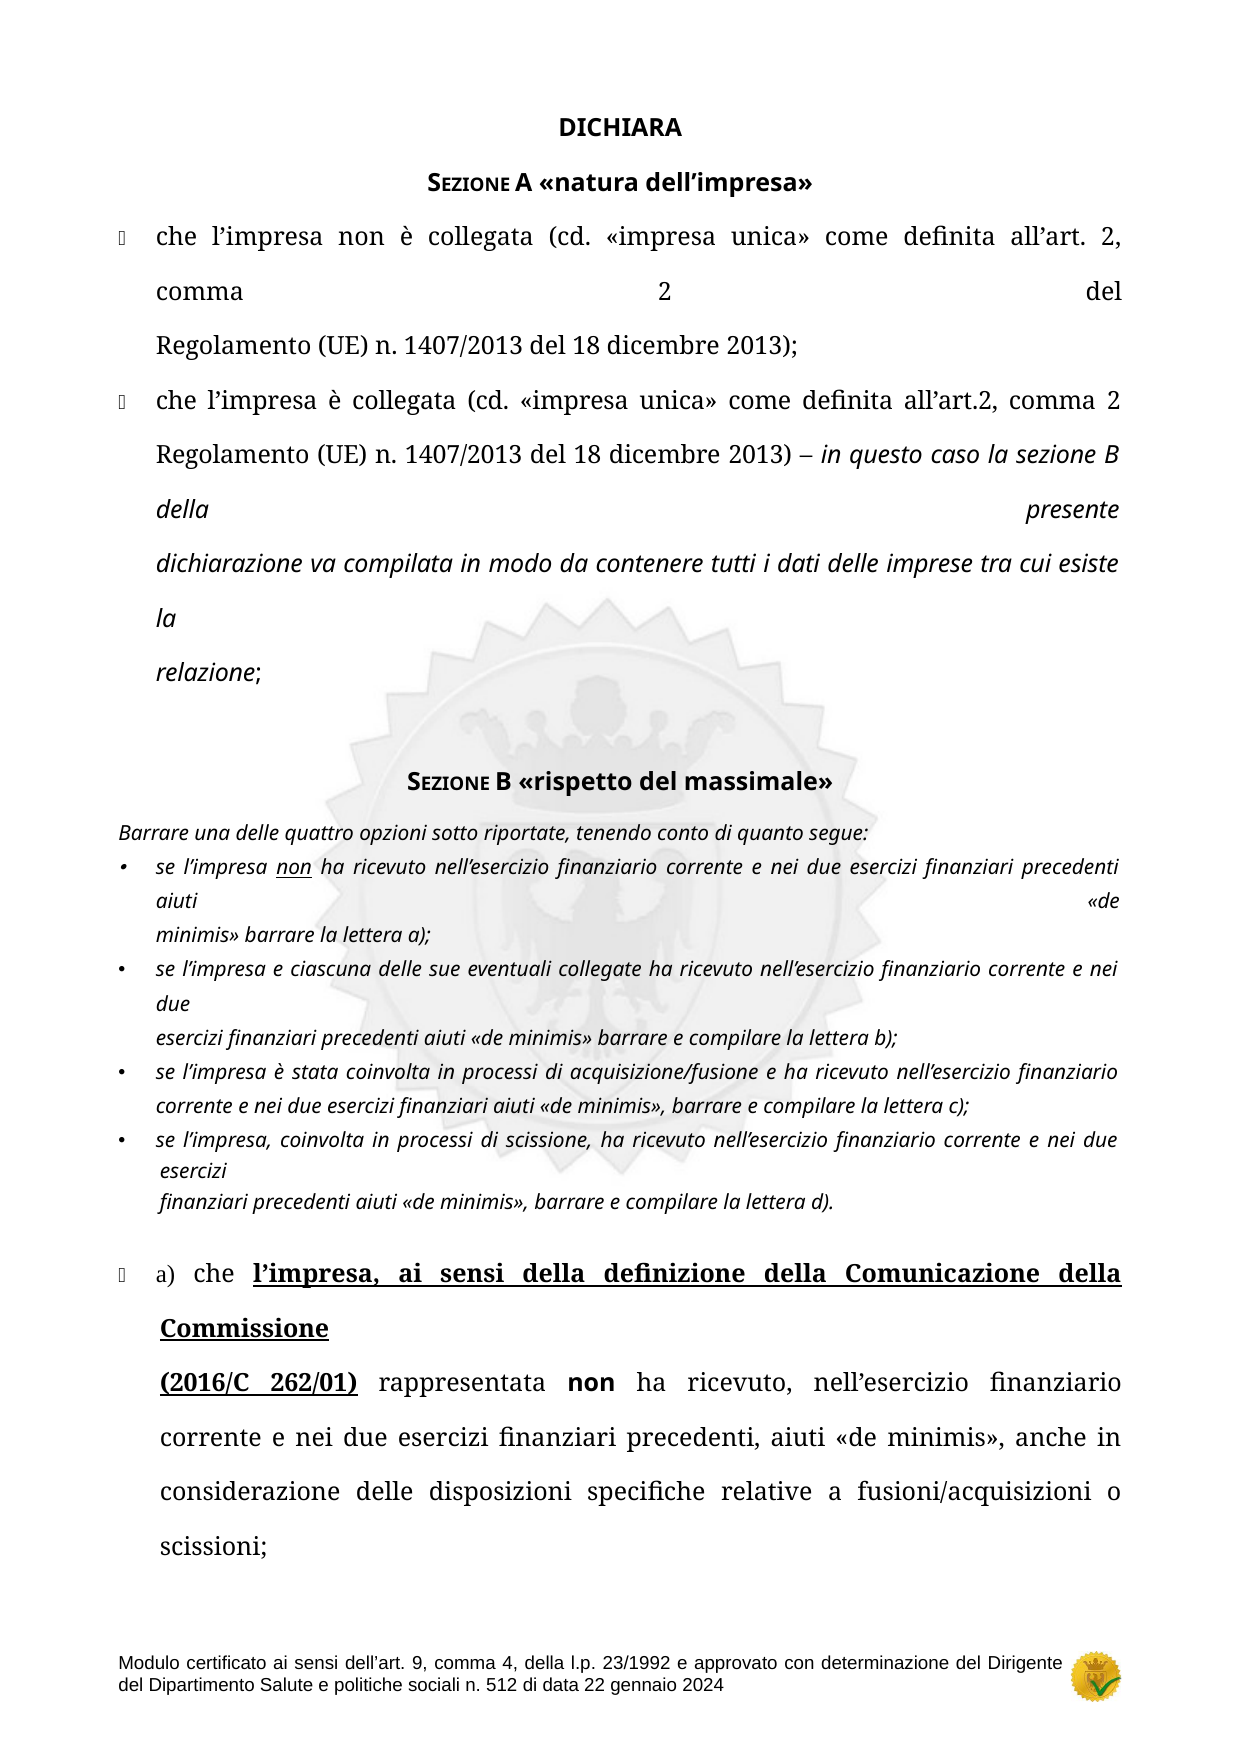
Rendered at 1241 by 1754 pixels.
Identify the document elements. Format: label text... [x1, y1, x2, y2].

picture [118, 847, 1122, 852]
picture [118, 362, 1122, 382]
picture [118, 1216, 1122, 1256]
list a) che l’impresa, ai sensi della definizione della Comunicazione della Commissione (2016/C 262/01) rappresentata non ha ricevuto, nell’esercizio finanziario corrente e nei due esercizi finanziari precedenti, aiuti «de minimis», anche in considerazione delle disposizioni specifiche relative a fusioni/acquisizioni o scissioni; [118, 1256, 1122, 1562]
picture [118, 949, 1122, 954]
list che l’impresa non è collegata (cd. «impresa unica» come definita all’art. 2, comma 2 del Regolamento (UE) n. 1407/2013 del 18 dicembre 2013); [118, 219, 1122, 362]
picture [118, 199, 1122, 219]
list se l’impresa e ciascuna delle sue eventuali collegate ha ricevuto nell’esercizio finanziario corrente e nei due esercizi finanziari precedenti aiuti «de minimis» barrare e compilare la lettera b); [118, 954, 1122, 1051]
list se l’impresa non ha ricevuto nell’esercizio finanziario corrente e nei due esercizi finanziari precedenti aiuti «de minimis» barrare la lettera a); [118, 852, 1122, 949]
text SEZIONE B «rispetto del massimale» [118, 764, 1122, 798]
text Barrare una delle quattro opzioni sotto riportate, tenendo conto di quanto segue: [118, 818, 1122, 847]
list che l’impresa è collegata (cd. «impresa unica» come definita all’art.2, comma 2 Regolamento (UE) n. 1407/2013 del 18 dicembre 2013) – in questo caso la sezione B della presente dichiarazione va compilata in modo da contenere tutti i dati delle imprese tra cui esiste la relazione; [118, 382, 1122, 689]
text SEZIONE A «natura dell’impresa» [118, 164, 1122, 199]
picture [118, 59, 1122, 110]
list se l’impresa, coinvolta in processi di scissione, ha ricevuto nell’esercizio finanziario corrente e nei due esercizi finanziari precedenti aiuti «de minimis», barrare e compilare la lettera d). [118, 1125, 1122, 1216]
text DICHIARA [118, 110, 1122, 144]
picture [118, 689, 1122, 764]
picture [118, 1562, 1123, 1702]
list se l’impresa è stata coinvolta in processi di acquisizione/fusione e ha ricevuto nell’esercizio finanziario corrente e nei due esercizi finanziari aiuti «de minimis», barrare e compilare la lettera c); [118, 1057, 1122, 1119]
picture [118, 1119, 1122, 1125]
picture [118, 1051, 1122, 1057]
picture [118, 798, 1122, 818]
picture [118, 144, 1122, 164]
